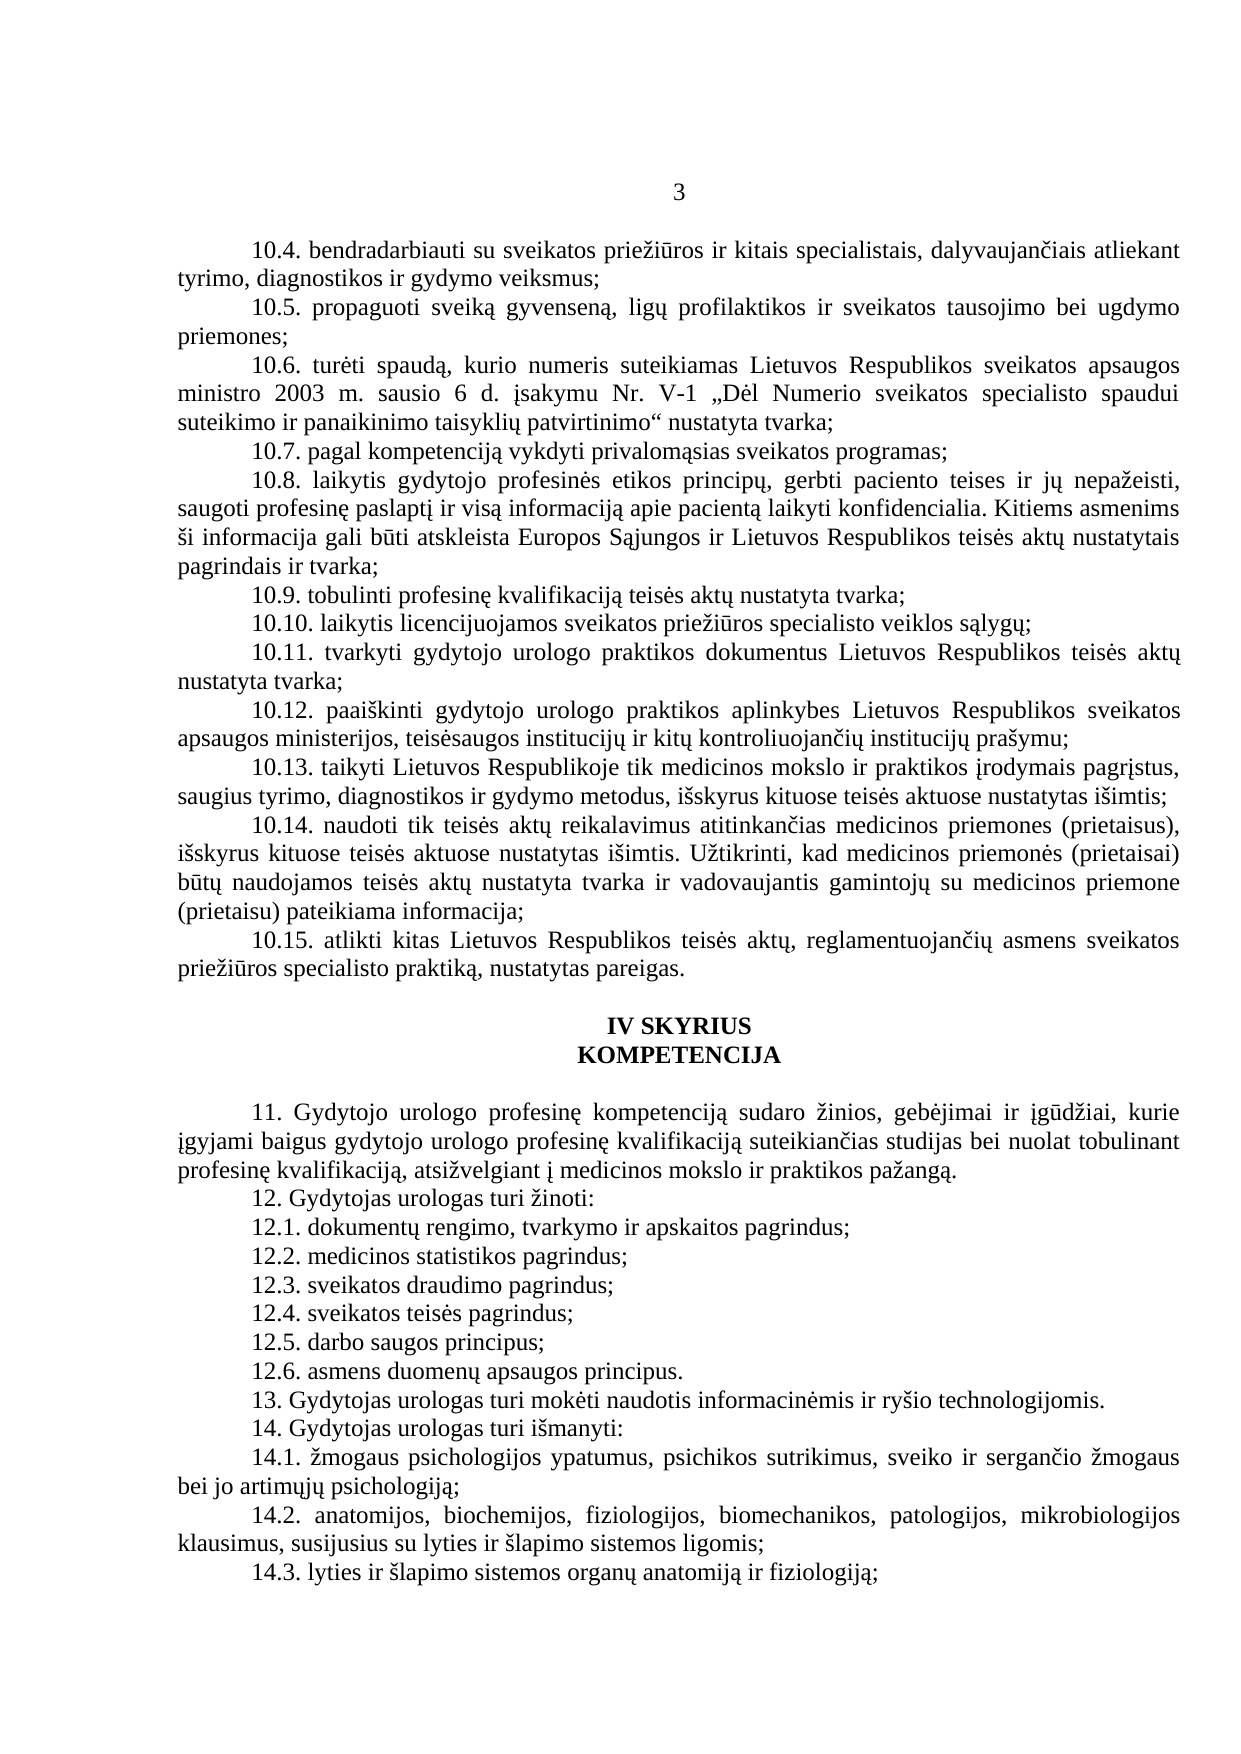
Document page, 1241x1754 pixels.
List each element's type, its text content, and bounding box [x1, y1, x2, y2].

text IV SKYRIUS [177, 1011, 1181, 1040]
text 14.2. anatomijos, biochemijos, fiziologijos, biomechanikos, patologijos, mikrobiologijos klausimus, susijusius su lyties ir šlapimo sistemos ligomis; [177, 1500, 1181, 1557]
text 11. Gydytojo urologo profesinę kompetenciją sudaro žinios, gebėjimai ir įgūdžiai, kurie įgyjami baigus gydytojo urologo profesinę kvalifikaciją suteikiančias studijas bei nuolat tobulinant profesinę kvalifikaciją, atsižvelgiant į medicinos mokslo ir praktikos pažangą. [177, 1097, 1181, 1183]
text 10.4. bendradarbiauti su sveikatos priežiūros ir kitais specialistais, dalyvaujančiais atliekant tyrimo, diagnostikos ir gydymo veiksmus; [177, 235, 1181, 292]
text 12. Gydytojas urologas turi žinoti: [177, 1183, 1181, 1212]
text 12.3. sveikatos draudimo pagrindus; [177, 1270, 1181, 1298]
text 12.1. dokumentų rengimo, tvarkymo ir apskaitos pagrindus; [177, 1212, 1181, 1241]
text 10.8. laikytis gydytojo profesinės etikos principų, gerbti paciento teises ir jų nepažeisti, saugoti profesinę paslaptį ir visą informaciją apie pacientą laikyti konfidencialia. Kitiems asmenims ši informacija gali būti atskleista Europos Sąjungos ir Lietuvos Respublikos teisės aktų nustatytais pagrindais ir tvarka; [177, 465, 1181, 580]
text 10.10. laikytis licencijuojamos sveikatos priežiūros specialisto veiklos sąlygų; [177, 608, 1181, 637]
text 12.2. medicinos statistikos pagrindus; [177, 1241, 1181, 1270]
text 12.5. darbo saugos principus; [177, 1327, 1181, 1356]
text KOMPETENCIJA [177, 1040, 1181, 1068]
text 13. Gydytojas urologas turi mokėti naudotis informacinėmis ir ryšio technologijomis. [177, 1385, 1181, 1413]
text 10.5. propaguoti sveiką gyvenseną, ligų profilaktikos ir sveikatos tausojimo bei ugdymo priemones; [177, 292, 1181, 350]
text 14.3. lyties ir šlapimo sistemos organų anatomiją ir fiziologiją; [177, 1557, 1181, 1586]
text 10.7. pagal kompetenciją vykdyti privalomąsias sveikatos programas; [177, 436, 1181, 465]
text 10.6. turėti spaudą, kurio numeris suteikiamas Lietuvos Respublikos sveikatos apsaugos ministro 2003 m. sausio 6 d. įsakymu Nr. V-1 „Dėl Numerio sveikatos specialisto spaudui suteikimo ir panaikinimo taisyklių patvirtinimo“ nustatyta tvarka; [177, 350, 1181, 436]
text 10.14. naudoti tik teisės aktų reikalavimus atitinkančias medicinos priemones (prietaisus), išskyrus kituose teisės aktuose nustatytas išimtis. Užtikrinti, kad medicinos priemonės (prietaisai) būtų naudojamos teisės aktų nustatyta tvarka ir vadovaujantis gamintojų su medicinos priemone (prietaisu) pateikiama informacija; [177, 810, 1181, 925]
text 10.13. taikyti Lietuvos Respublikoje tik medicinos mokslo ir praktikos įrodymais pagrįstus, saugius tyrimo, diagnostikos ir gydymo metodus, išskyrus kituose teisės aktuose nustatytas išimtis; [177, 752, 1181, 810]
text 12.4. sveikatos teisės pagrindus; [177, 1298, 1181, 1327]
text 10.12. paaiškinti gydytojo urologo praktikos aplinkybes Lietuvos Respublikos sveikatos apsaugos ministerijos, teisėsaugos institucijų ir kitų kontroliuojančių institucijų prašymu; [177, 695, 1181, 752]
text 10.15. atlikti kitas Lietuvos Respublikos teisės aktų, reglamentuojančių asmens sveikatos priežiūros specialisto praktiką, nustatytas pareigas. [177, 925, 1181, 982]
text 12.6. asmens duomenų apsaugos principus. [177, 1356, 1181, 1385]
text 14.1. žmogaus psichologijos ypatumus, psichikos sutrikimus, sveiko ir sergančio žmogaus bei jo artimųjų psichologiją; [177, 1442, 1181, 1500]
text 10.9. tobulinti profesinę kvalifikaciją teisės aktų nustatyta tvarka; [177, 580, 1181, 608]
text 14. Gydytojas urologas turi išmanyti: [177, 1413, 1181, 1442]
text 10.11. tvarkyti gydytojo urologo praktikos dokumentus Lietuvos Respublikos teisės aktų nustatyta tvarka; [177, 637, 1181, 695]
